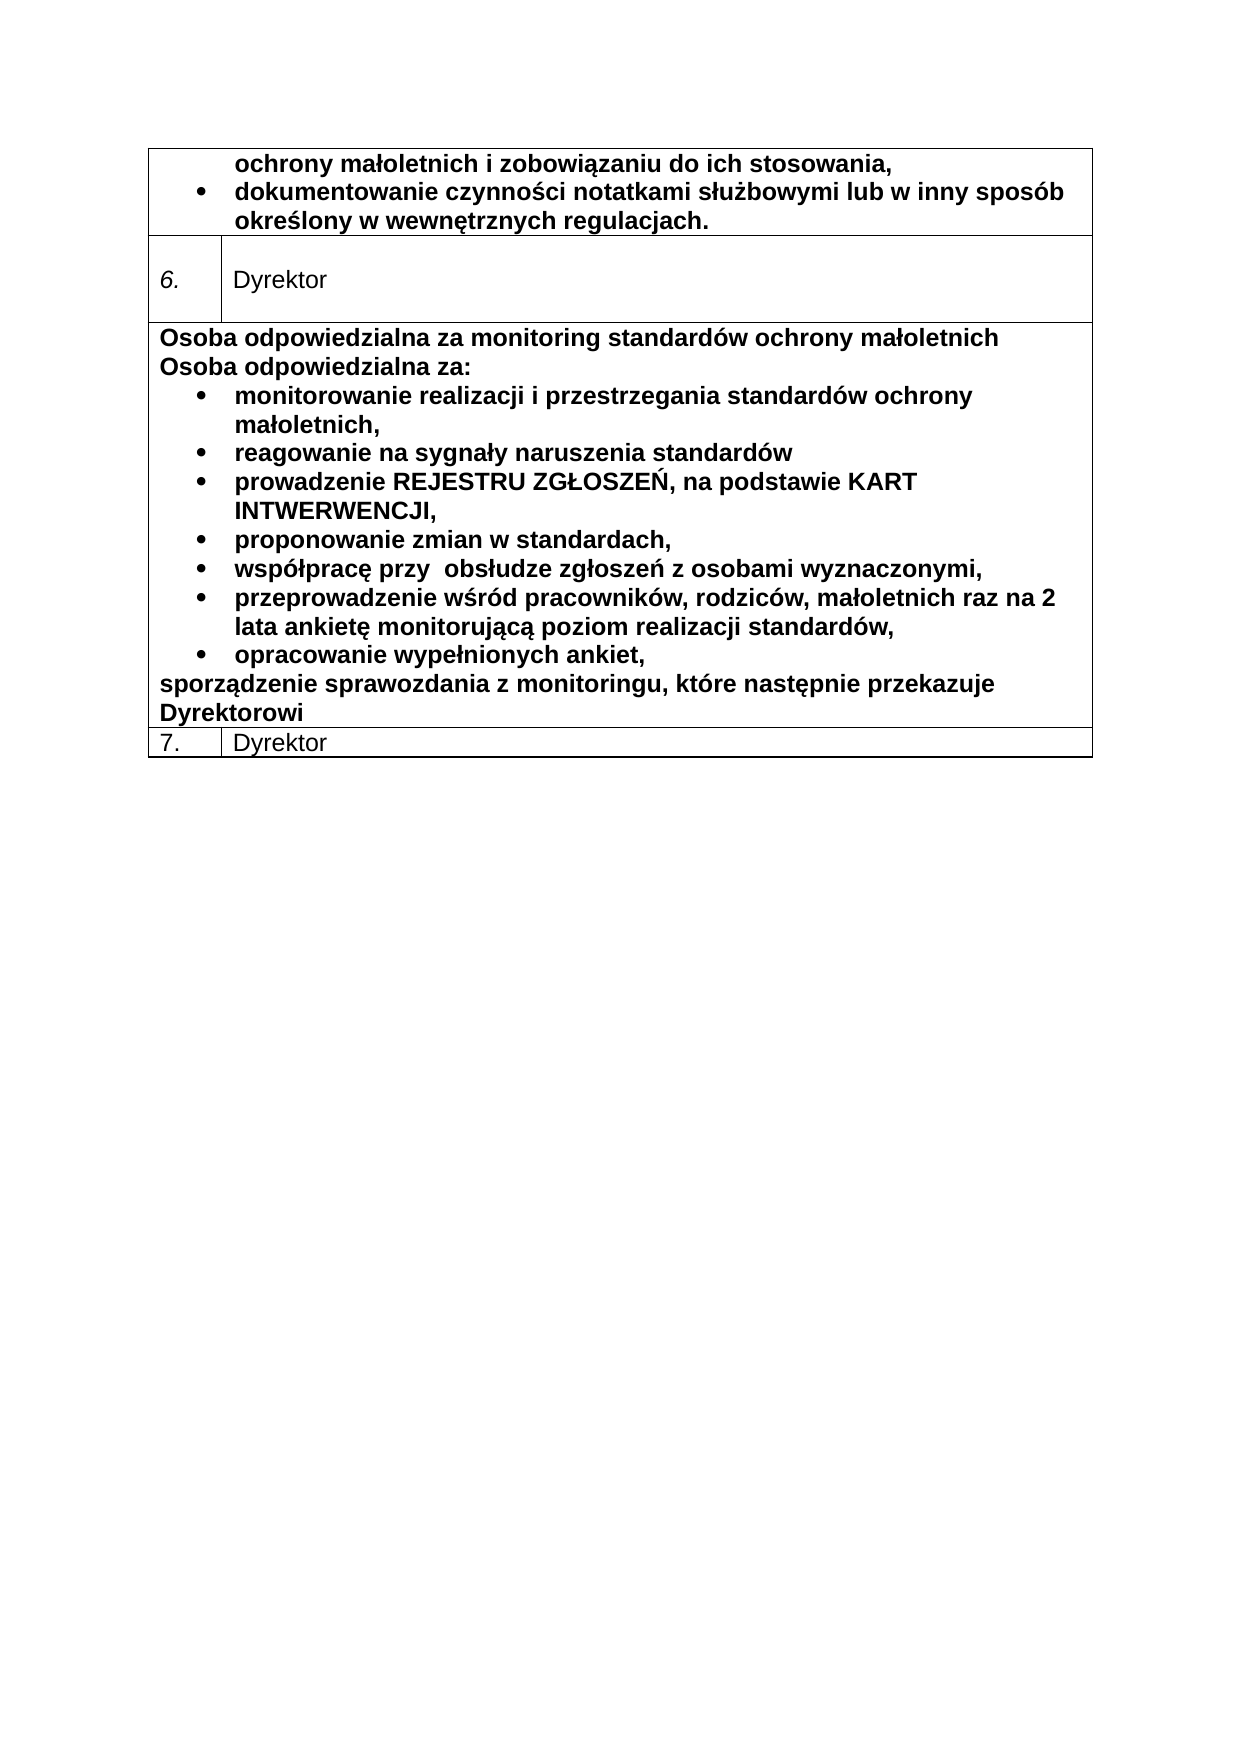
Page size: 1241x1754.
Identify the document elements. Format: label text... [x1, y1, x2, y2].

table_cell Osoba odpowiedzialna za przygotowanie pracowników do stosowania standardów ochrony małoletnich Osoba odpowiedzialna za: przygotowanie pracowników do stosowania standardów ochrony małoletnich, ustalenie planu szkoleniowo-edukacyjnego, ustalenie form prowadzenia szkoleń i form przygotowywanych dokumentów edukacyjnych, szkolenie pracowników ze stosowania standardów ochrony małoletnich, opracowywanie i przekazywanie materiałów edukacyjnych pracownikom, odbierania od pracowników oświadczenia o zapoznaniu się z zasadami ochrony małoletnich i zobowiązaniu do ich stosowania, dokumentowanie czynności notatkami służbowymi lub w inny sposób określony w wewnętrznych regulacjach. [149, 149, 1092, 235]
table_cell 7. [149, 728, 221, 756]
table_cell 6. [149, 236, 221, 322]
table_cell Osoba odpowiedzialna za monitoring standardów ochrony małoletnich Osoba odpowiedzialna za: monitorowanie realizacji i przestrzegania standardów ochrony małoletnich, reagowanie na sygnały naruszenia standardów prowadzenie REJESTRU ZGŁOSZEŃ, na podstawie KART INTWERWENCJI, proponowanie zmian w standardach, współpracę przy obsłudze zgłoszeń z osobami wyznaczonymi, przeprowadzenie wśród pracowników, rodziców, małoletnich raz na 2 lata ankietę monitorującą poziom realizacji standardów, opracowanie wypełnionych ankiet, sporządzenie sprawozdania z monitoringu, które następnie przekazuje Dyrektorowi [149, 323, 1092, 727]
table_cell Dyrektor [222, 236, 1092, 322]
table_cell Dyrektor [222, 728, 1092, 756]
